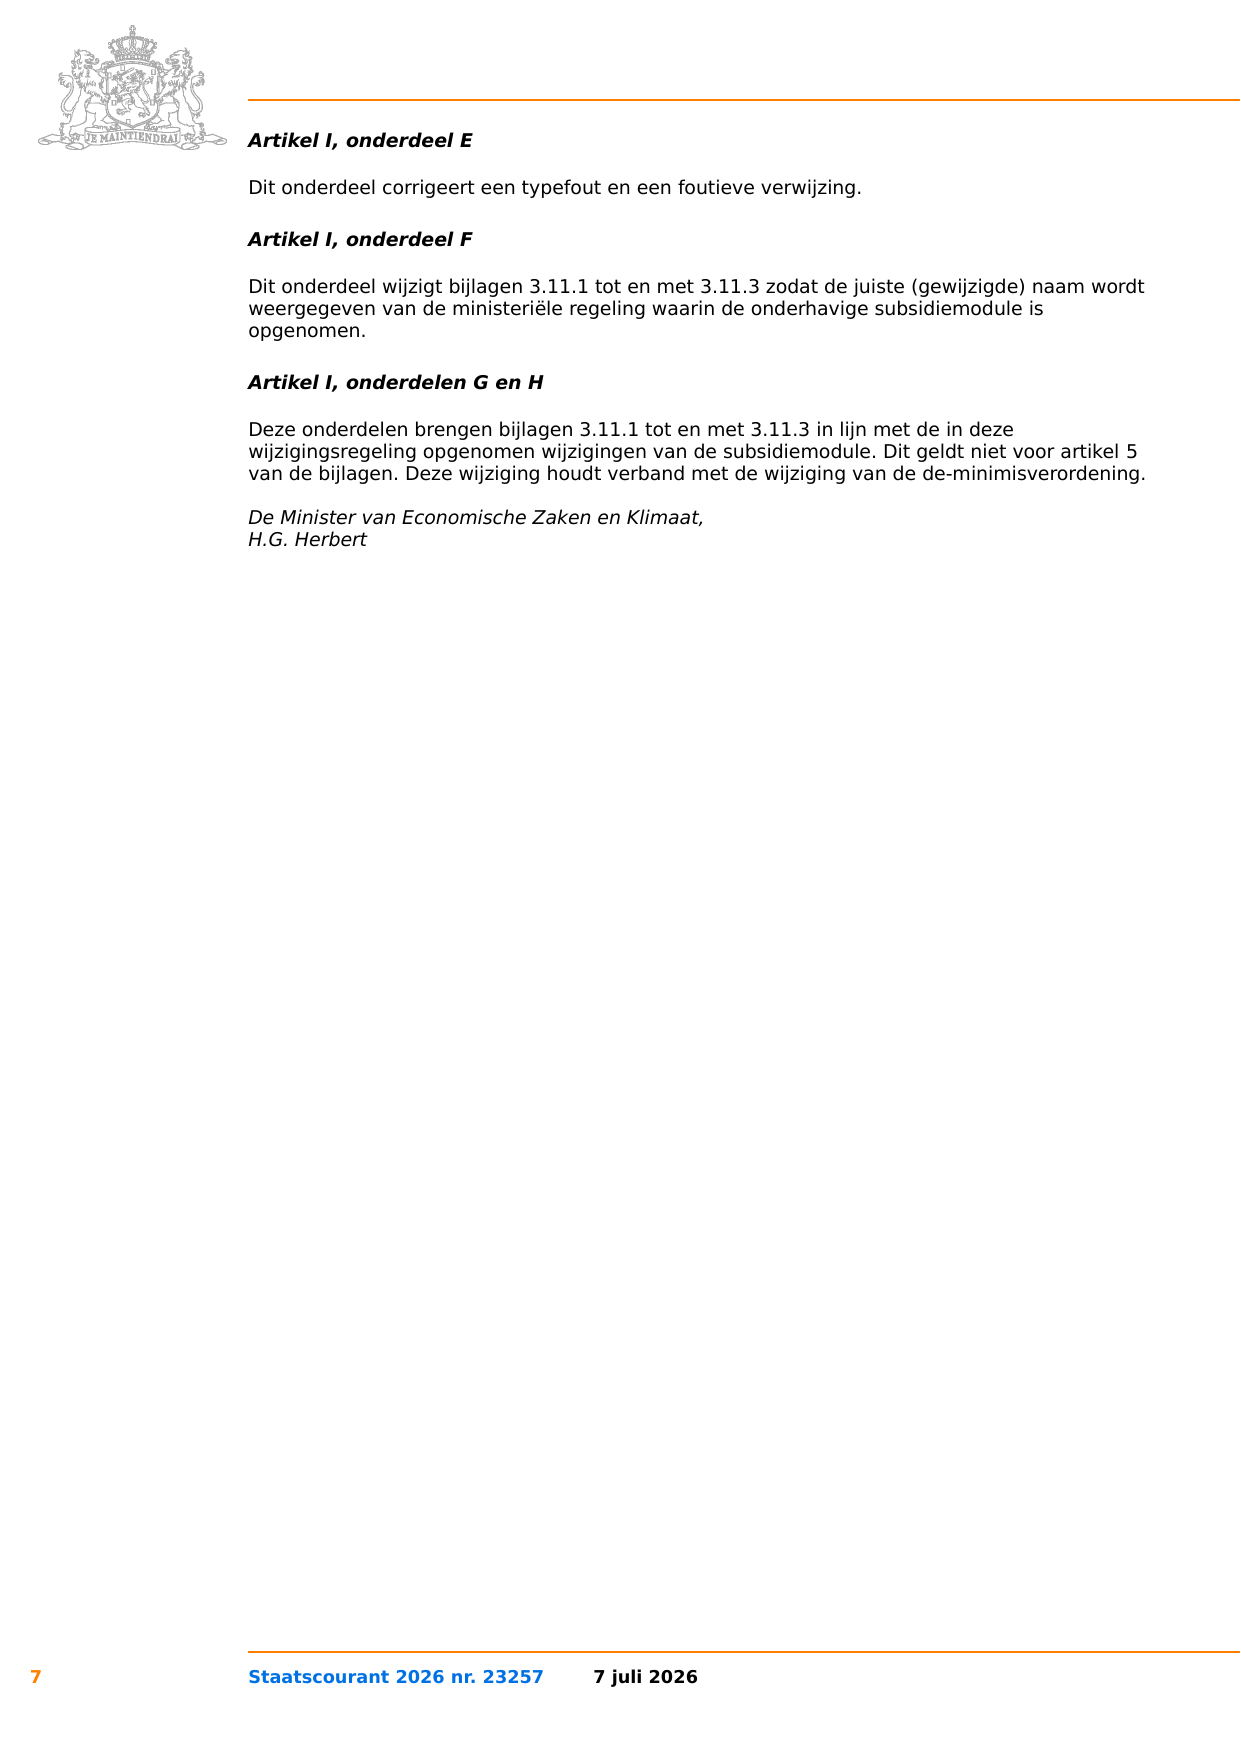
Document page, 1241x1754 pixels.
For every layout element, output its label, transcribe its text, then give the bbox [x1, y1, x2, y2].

text Dit onderdeel wijzigt bijlagen 3.11.1 tot en met 3.11.3 zodat de juiste (gewijzigde) naam wordt weergegeven van de ministeriële regeling waarin de onderhavige subsidiemodule is opgenomen. [248, 276, 1163, 342]
subtitle Artikel I, onderdelen G en H [248, 372, 1163, 394]
subtitle Artikel I, onderdeel F [248, 229, 1163, 251]
text De Minister van Economische Zaken en Klimaat, H.G. Herbert [248, 507, 1163, 551]
text Deze onderdelen brengen bijlagen 3.11.1 tot en met 3.11.3 in lijn met de in deze wijzigingsregeling opgenomen wijzigingen van de subsidiemodule. Dit geldt niet voor artikel 5 van de bijlagen. Deze wijziging houdt verband met de wijziging van de de-minimisverordening. [248, 419, 1163, 485]
subtitle Artikel I, onderdeel E [248, 130, 1163, 152]
picture [38, 25, 227, 150]
text Dit onderdeel corrigeert een typefout en een foutieve verwijzing. [248, 177, 1163, 199]
